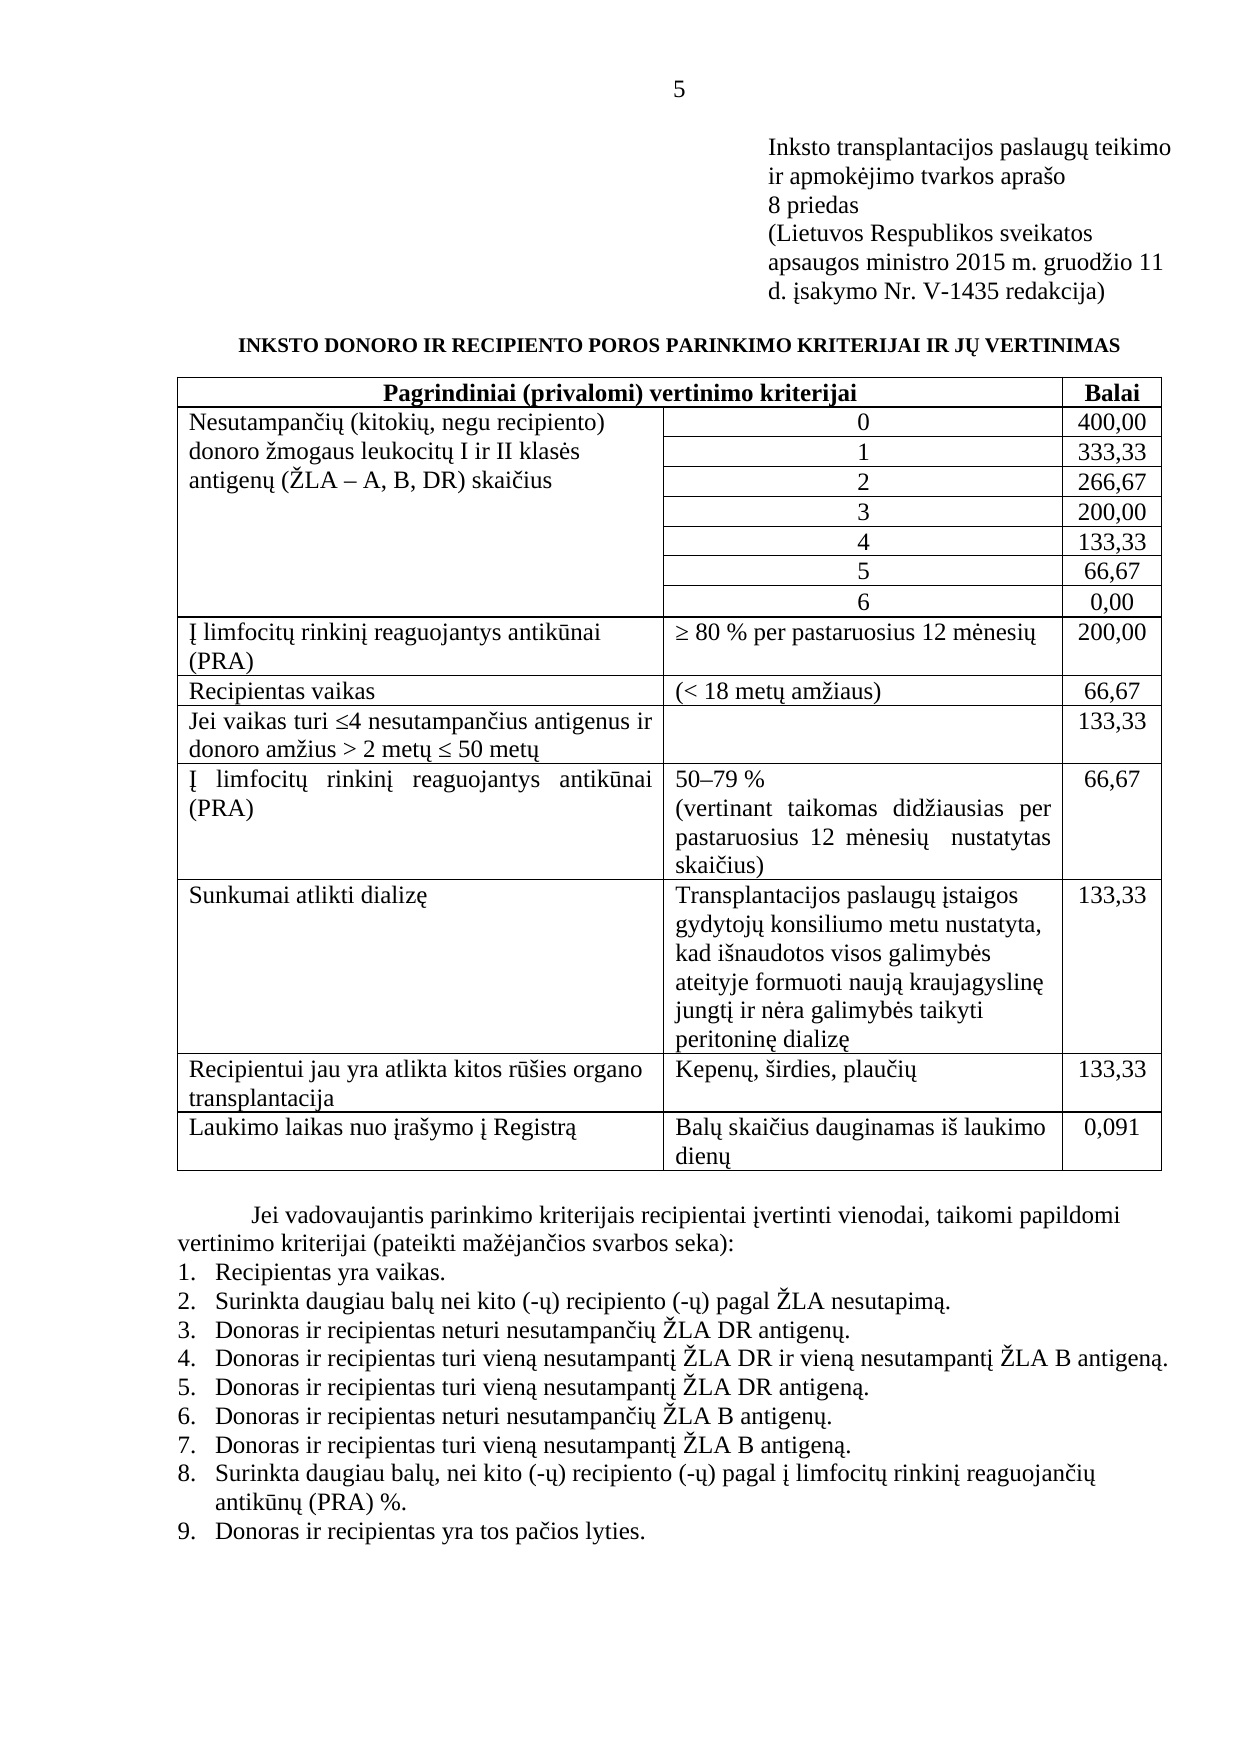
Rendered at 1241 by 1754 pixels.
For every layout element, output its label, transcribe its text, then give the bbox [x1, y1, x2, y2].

table_cell Kepenų, širdies, plaučių [664, 1054, 1062, 1111]
text 6. Donoras ir recipientas neturi nesutampančių ŽLA B antigenų. [177, 1401, 1181, 1430]
table_cell 266,67 [1063, 467, 1161, 496]
text (Lietuvos Respublikos sveikatos apsaugos ministro 2015 m. gruodžio 11 d. įsakymo Nr. V-1435 redakcija) [768, 218, 1181, 305]
table_cell 0,091 [1063, 1113, 1161, 1170]
table_header Balai [1063, 378, 1161, 406]
text 3. Donoras ir recipientas neturi nesutampančių ŽLA DR antigenų. [177, 1315, 1181, 1343]
text 8 priedas [768, 190, 1181, 218]
table_cell 66,67 [1063, 676, 1161, 705]
table_cell 200,00 [1063, 497, 1161, 526]
table_cell 6 [664, 586, 1062, 616]
table_cell Į limfocitų rinkinį reaguojantys antikūnai (PRA) [178, 618, 663, 675]
table_cell 3 [664, 497, 1062, 526]
table_cell 200,00 [1063, 618, 1161, 675]
text 7. Donoras ir recipientas turi vieną nesutampantį ŽLA B antigeną. [177, 1430, 1181, 1458]
table_cell 400,00 [1063, 408, 1161, 436]
text 8. Surinkta daugiau balų, nei kito (-ų) recipiento (-ų) pagal į limfocitų rinkinį reaguojančių antikūnų (PRA) %. [177, 1458, 1181, 1516]
text 4. Donoras ir recipientas turi vieną nesutampantį ŽLA DR ir vieną nesutampantį ŽLA B antigeną. [177, 1343, 1181, 1372]
table_cell 4 [664, 527, 1062, 555]
text 9. Donoras ir recipientas yra tos pačios lyties. [177, 1516, 1181, 1545]
table_cell Transplantacijos paslaugų įstaigos gydytojų konsiliumo metu nustatyta, kad išnaudotos visos galimybės ateityje formuoti naują kraujagyslinę jungtį ir nėra galimybės taikyti peritoninę dializę [664, 880, 1062, 1053]
table_cell 2 [664, 467, 1062, 496]
table_cell Recipientui jau yra atlikta kitos rūšies organo transplantacija [178, 1054, 663, 1111]
table_cell Į limfocitų rinkinį reaguojantys antikūnai (PRA) [178, 764, 663, 879]
table_cell 133,33 [1063, 880, 1161, 1053]
text Jei vadovaujantis parinkimo kriterijais recipientai įvertinti vienodai, taikomi papildomi vertinimo kriterijai (pateikti mažėjančios svarbos seka): [177, 1200, 1181, 1257]
text Inksto transplantacijos paslaugų teikimo ir apmokėjimo tvarkos aprašo [768, 132, 1181, 190]
text 1. Recipientas yra vaikas. [177, 1257, 1181, 1286]
table_cell 50–79 % (vertinant taikomas didžiausias per pastaruosius 12 mėnesių nustatytas skaičius) [664, 764, 1062, 879]
text 2. Surinkta daugiau balų nei kito (-ų) recipiento (-ų) pagal ŽLA nesutapimą. [177, 1286, 1181, 1315]
table_cell 133,33 [1063, 527, 1161, 555]
table_cell 1 [664, 437, 1062, 466]
table_cell 0,00 [1063, 586, 1161, 616]
table_cell Balų skaičius dauginamas iš laukimo dienų [664, 1113, 1062, 1170]
table_cell 66,67 [1063, 764, 1161, 879]
table_cell Nesutampančių (kitokių, negu recipiento) donoro žmogaus leukocitų I ir II klasės antigenų (ŽLA – A, B, DR) skaičius [178, 408, 663, 616]
table_cell 133,33 [1063, 1054, 1161, 1111]
text Inksto donoro ir recipiento poros parinkimo kriterijai ir jų vertinimas [177, 333, 1181, 357]
text 5. Donoras ir recipientas turi vieną nesutampantį ŽLA DR antigeną. [177, 1372, 1181, 1401]
table_cell Jei vaikas turi ≤4 nesutampančius antigenus ir donoro amžius > 2 metų ≤ 50 metų [178, 706, 663, 763]
table_cell 5 [664, 556, 1062, 585]
table_cell (< 18 metų amžiaus) [664, 676, 1062, 705]
table_cell Recipientas vaikas [178, 676, 663, 705]
table_cell ≥ 80 % per pastaruosius 12 mėnesių [664, 618, 1062, 675]
table_cell Laukimo laikas nuo įrašymo į Registrą [178, 1113, 663, 1170]
table_cell 333,33 [1063, 437, 1161, 466]
table_cell [664, 706, 1062, 763]
table_cell 66,67 [1063, 556, 1161, 585]
table_header Pagrindiniai (privalomi) vertinimo kriterijai [178, 378, 1062, 406]
table_cell 133,33 [1063, 706, 1161, 763]
table_cell Sunkumai atlikti dializę [178, 880, 663, 1053]
table_cell 0 [664, 408, 1062, 436]
